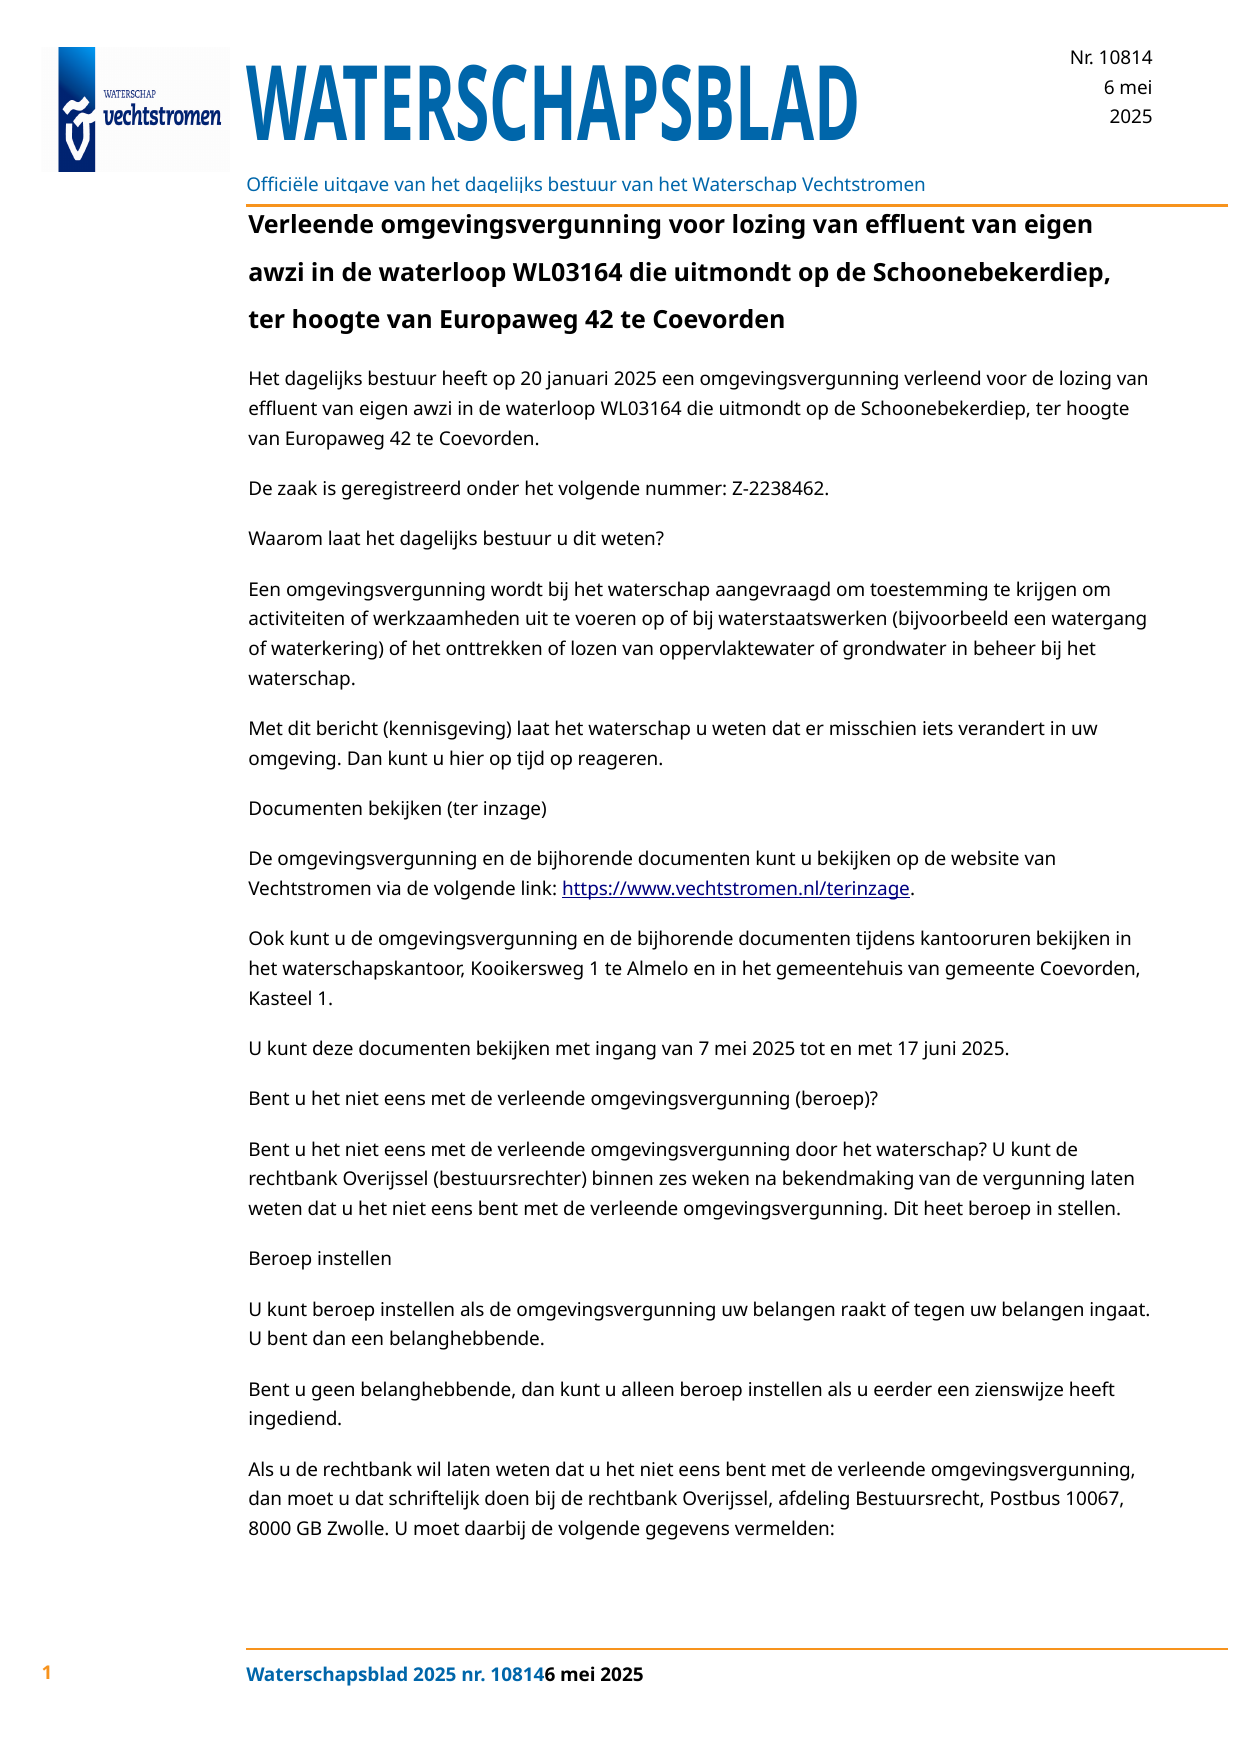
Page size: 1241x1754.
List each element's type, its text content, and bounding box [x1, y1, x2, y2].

text Met dit bericht (kennisgeving) laat het waterschap u weten dat er misschien iets verandert in uw omgeving. Dan kunt u hier op tijd op reageren. [248, 715, 1152, 770]
text U kunt deze documenten bekijken met ingang van 7 mei 2025 tot en met 17 juni 2025. [248, 1035, 1152, 1061]
text Een omgevingsvergunning wordt bij het waterschap aangevraagd om toestemming te krijgen om activiteiten of werkzaamheden uit te voeren op of bij waterstaatswerken (bijvoorbeeld een watergang of waterkering) of het onttrekken of lozen van oppervlaktewater of grondwater in beheer bij het waterschap. [248, 576, 1152, 690]
text Waarom laat het dagelijks bestuur u dit weten? [248, 526, 1152, 551]
text Verleende omgevingsvergunning voor lozing van effluent van eigen awzi in de waterloop WL03164 die uitmondt op de Schoonebekerdiep, ter hoogte van Europaweg 42 te Coevorden [248, 207, 1152, 336]
text Beroep instellen [248, 1246, 1152, 1271]
text Als u de rechtbank wil laten weten dat u het niet eens bent met de verleende omgevingsvergunning, dan moet u dat schriftelijk doen bij de rechtbank Overijssel, afdeling Bestuursrecht, Postbus 10067, 8000 GB Zwolle. U moet daarbij de volgende gegevens vermelden: [248, 1456, 1152, 1541]
text Het dagelijks bestuur heeft op 20 januari 2025 een omgevingsvergunning verleend voor de lozing van effluent van eigen awzi in de waterloop WL03164 die uitmondt op de Schoonebekerdiep, ter hoogte van Europaweg 42 te Coevorden. [248, 366, 1152, 450]
text De zaak is geregistreerd onder het volgende nummer: Z-2238462. [248, 475, 1152, 501]
text Bent u geen belanghebbende, dan kunt u alleen beroep instellen als u eerder een zienswijze heeft ingediend. [248, 1376, 1152, 1431]
text Bent u het niet eens met de verleende omgevingsvergunning (beroep)? [248, 1086, 1152, 1111]
text Bent u het niet eens met de verleende omgevingsvergunning door het waterschap? U kunt de rechtbank Overijssel (bestuursrechter) binnen zes weken na bekendmaking van de vergunning laten weten dat u het niet eens bent met de verleende omgevingsvergunning. Dit heet beroep in stellen. [248, 1136, 1152, 1221]
text De omgevingsvergunning en de bijhorende documenten kunt u bekijken op de website van Vechtstromen via de volgende link: https://www.vechtstromen.nl/terinzage. [248, 846, 1152, 901]
text Documenten bekijken (ter inzage) [248, 795, 1152, 821]
text U kunt beroep instellen als de omgevingsvergunning uw belangen raakt of tegen uw belangen ingaat. U bent dan een belanghebbende. [248, 1296, 1152, 1351]
picture [41, 47, 231, 172]
text Ook kunt u de omgevingsvergunning en de bijhorende documenten tijdens kantooruren bekijken in het waterschapskantoor, Kooikersweg 1 te Almelo en in het gemeentehuis van gemeente Coevorden, Kasteel 1. [248, 926, 1152, 1010]
